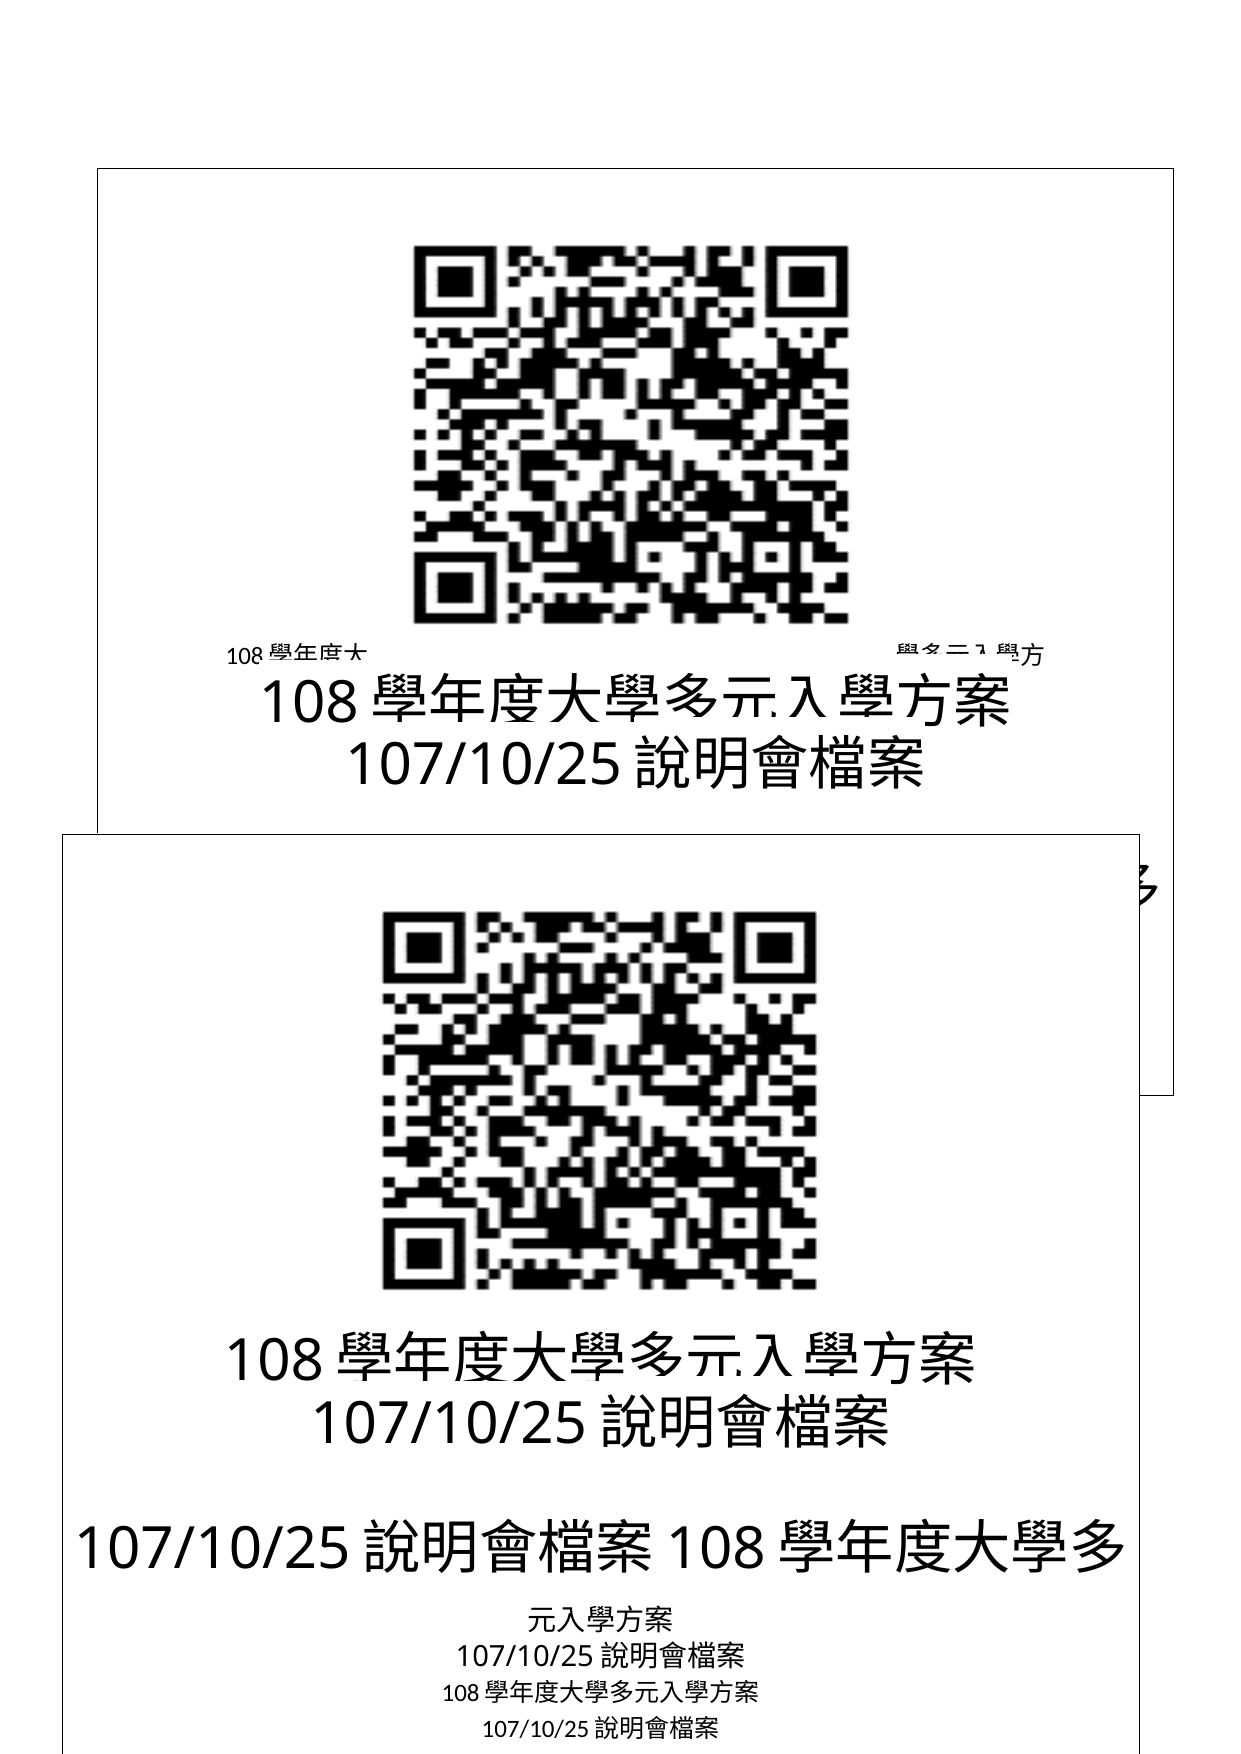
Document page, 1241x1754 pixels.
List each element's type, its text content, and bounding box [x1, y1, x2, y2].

text 107/10/25說明會檔案 [71, 1643, 1130, 1672]
text 108學年度大學多元入學方案 [71, 1672, 1130, 1709]
text 108學年度大學多元入學方案 [106, 672, 1164, 734]
text 107/10/25說明會檔案 [71, 1393, 1130, 1456]
picture [368, 207, 896, 665]
text 107/10/25說明會檔案108學年度大學多元入學方案 [1140, 859, 1164, 984]
text 107/10/25說明會檔案108學年度大學多元入學方案 [71, 1518, 1130, 1643]
text 107/10/25說明會檔案 [71, 1709, 1130, 1745]
text 108學年度大學多元入學方案 [71, 1331, 1130, 1393]
text 107/10/25說明會檔案 [106, 734, 1164, 797]
picture [337, 873, 864, 1331]
text 108學年度大學多元入學方案 [1140, 1014, 1164, 1050]
text 107/10/25說明會檔案 [1140, 1050, 1164, 1086]
text 107/10/25說明會檔案 [1140, 984, 1164, 1014]
text 108學年度大學多元入學方 [106, 207, 1164, 672]
